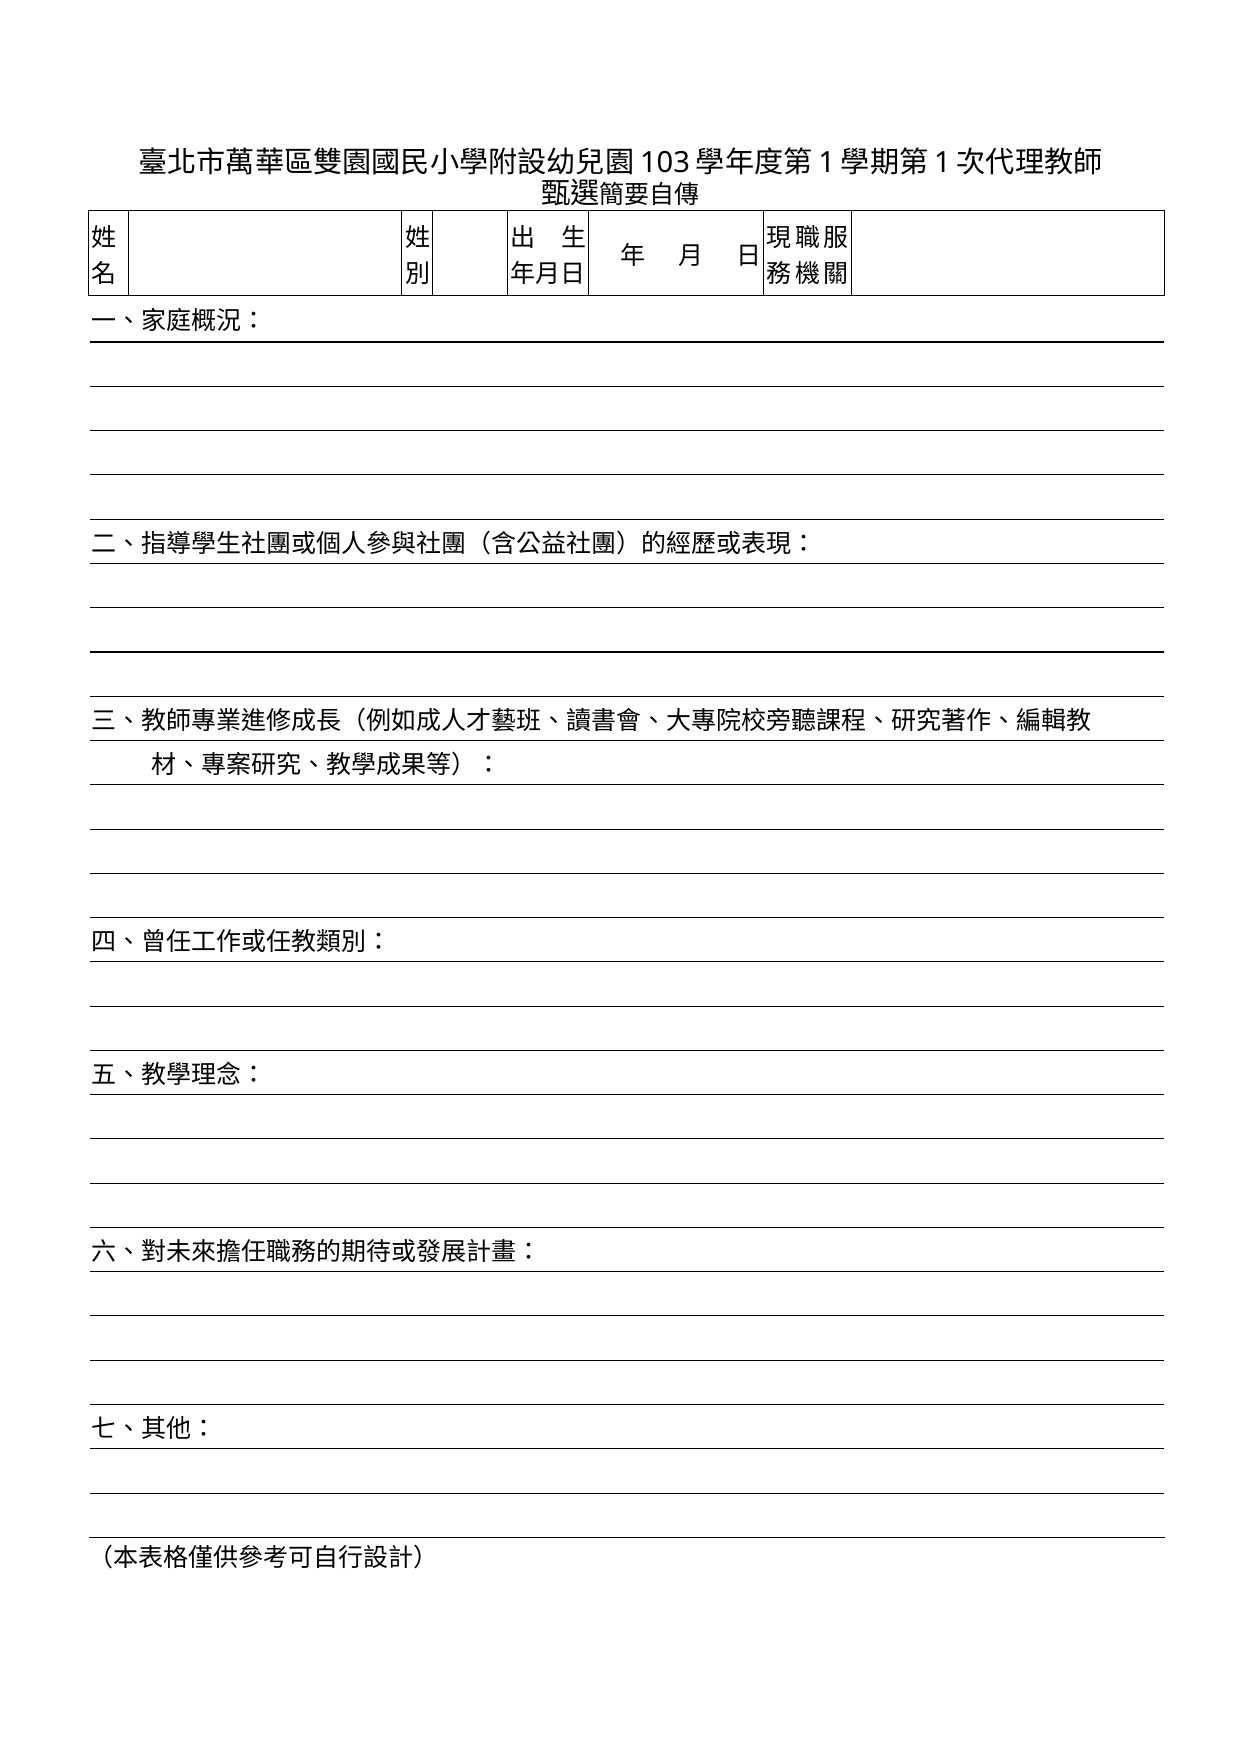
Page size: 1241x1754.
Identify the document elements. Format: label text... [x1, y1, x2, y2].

table_cell [89, 651, 1165, 696]
table_cell [89, 1138, 1165, 1183]
table_header [433, 211, 507, 295]
table_cell [89, 784, 1165, 828]
text 臺北市萬華區雙園國民小學附設幼兒園103學年度第1學期第1次代理教師 [89, 148, 1152, 179]
table_cell 五、教學理念： [89, 1050, 1165, 1094]
table_cell 四、曾任工作或任教類別： [89, 917, 1165, 961]
table_cell [89, 563, 1165, 607]
table_header [852, 211, 1164, 295]
table_cell 六、對未來擔任職務的期待或發展計畫： [89, 1227, 1165, 1271]
text 甄選簡要自傳 [89, 179, 1152, 210]
table_cell [89, 1448, 1165, 1492]
table_cell [89, 386, 1165, 430]
table_cell [89, 1271, 1165, 1315]
table_cell 一、家庭概況： [89, 296, 1165, 341]
table_cell [89, 961, 1165, 1006]
table_header [129, 211, 401, 295]
text （本表格僅供參考可自行設計） [89, 1538, 1152, 1574]
table_cell [89, 1315, 1165, 1360]
table_cell [89, 474, 1165, 518]
table_cell [89, 1183, 1165, 1227]
table_cell [89, 1360, 1165, 1404]
table_cell 三、教師專業進修成長（例如成人才藝班、讀書會、大專院校旁聽課程、研究著作、編輯教 [89, 696, 1165, 740]
table_cell [89, 1006, 1165, 1050]
table_cell 二、指導學生社團或個人參與社團（含公益社團）的經歷或表現： [89, 519, 1165, 563]
table_cell [89, 1493, 1165, 1537]
table_cell [89, 430, 1165, 474]
table_header 現職服務機關 [764, 211, 851, 295]
table_header 出生 年月日 [508, 211, 588, 295]
table_cell 材、專案研究、教學成果等）： [89, 740, 1165, 784]
table_header 姓名 [89, 211, 128, 295]
table_cell [89, 829, 1165, 873]
table_cell [89, 607, 1165, 651]
table_cell 七、其他： [89, 1404, 1165, 1448]
table_header 年 月 日 [589, 211, 763, 295]
table_header 姓別 [402, 211, 432, 295]
table_cell [89, 341, 1165, 386]
table_cell [89, 1094, 1165, 1138]
table_cell [89, 873, 1165, 917]
